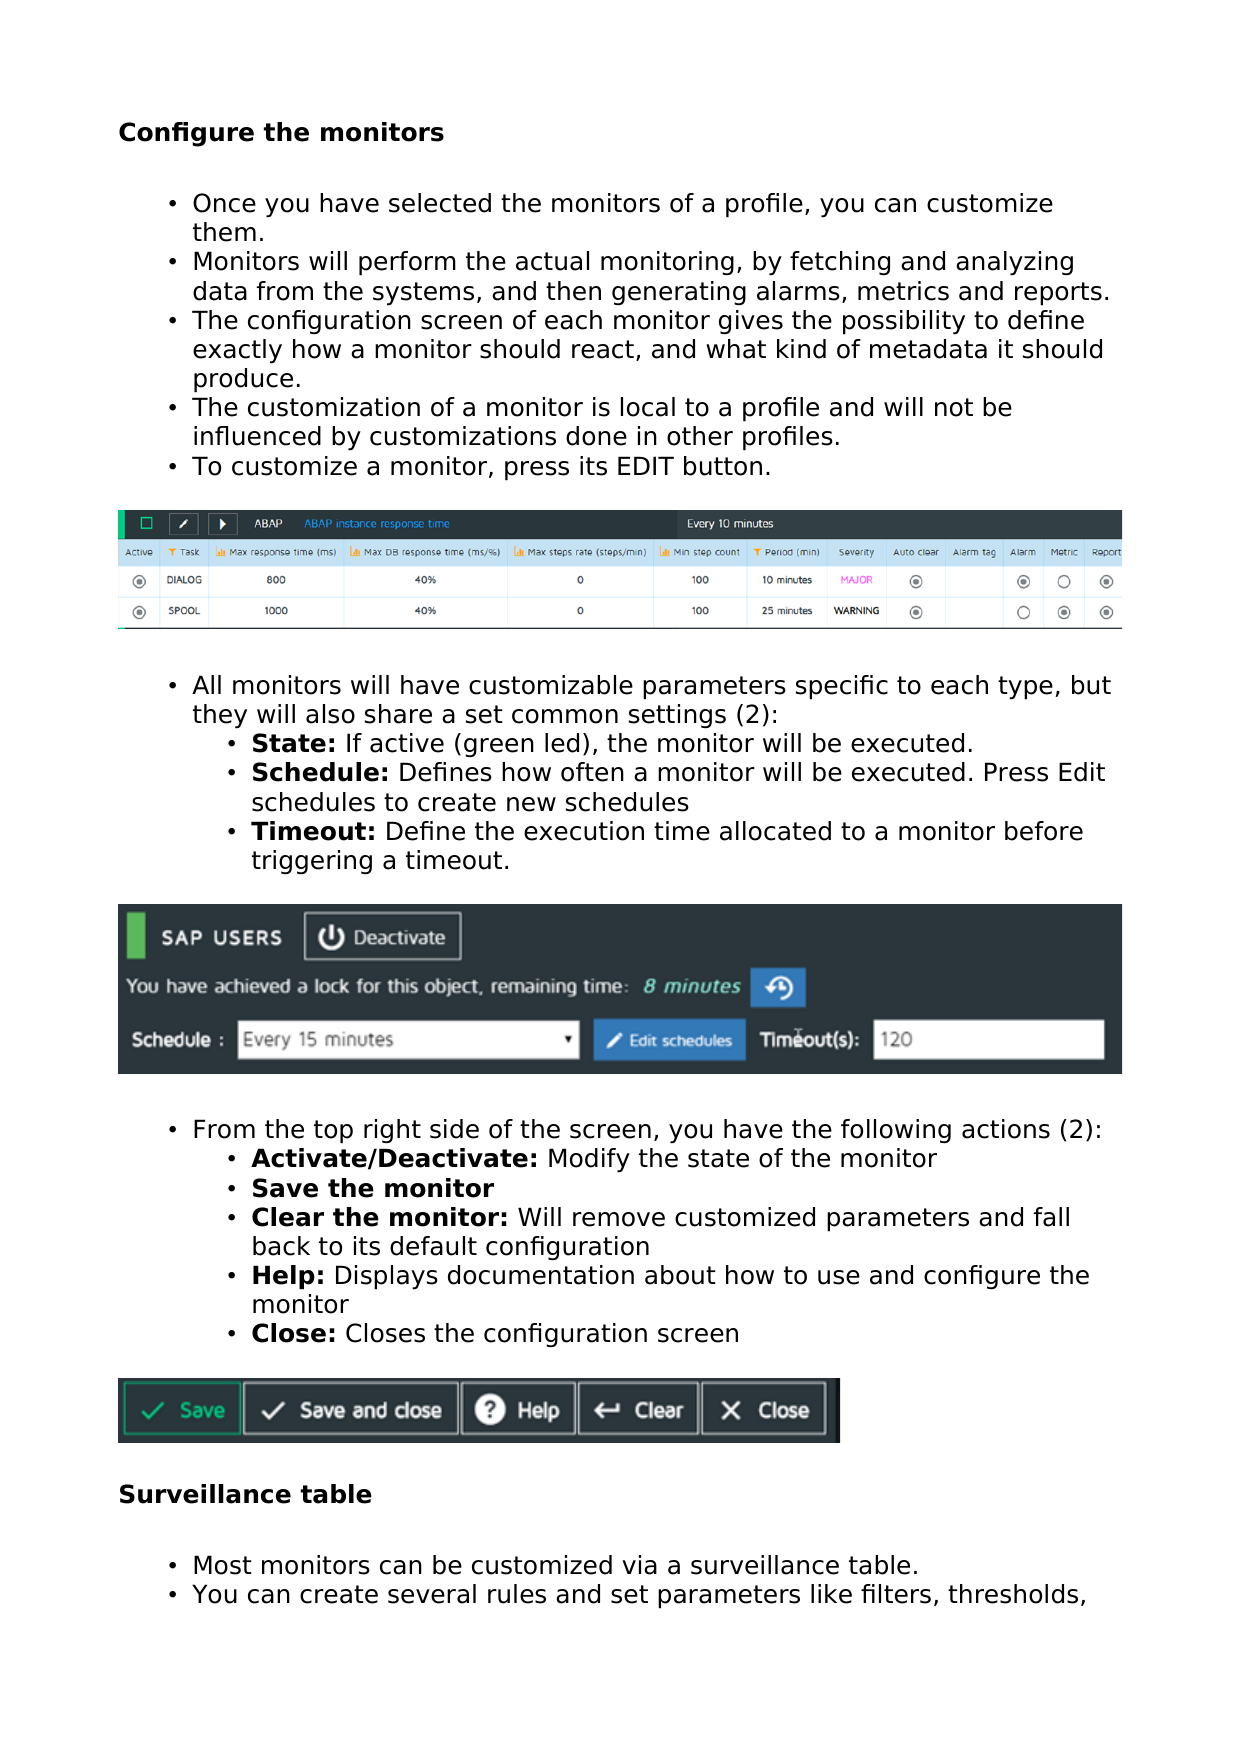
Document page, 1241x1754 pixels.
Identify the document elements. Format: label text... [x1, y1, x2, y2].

picture [118, 904, 1123, 1074]
list All monitors will have customizable parameters specific to each type, but they will also share a set common settings (2): [177, 671, 1122, 729]
list Monitors will perform the actual monitoring, by fetching and analyzing data from the systems, and then generating alarms, metrics and reports. [177, 248, 1122, 306]
list The customization of a monitor is local to a profile and will not be influenced by customizations done in other profiles. [177, 393, 1122, 452]
list From the top right side of the screen, you have the following actions (2): [177, 1116, 1122, 1145]
picture [118, 1378, 840, 1443]
list Schedule: Defines how often a monitor will be executed. Press Edit schedules to create new schedules [236, 758, 1122, 817]
list Most monitors can be customized via a surveillance table. [177, 1551, 1122, 1580]
list Help: Displays documentation about how to use and configure the monitor [236, 1261, 1122, 1320]
list Clear the monitor: Will remove customized parameters and fall back to its default configuration [236, 1203, 1122, 1261]
list State: If active (green led), the monitor will be executed. [236, 729, 1122, 758]
list Save the monitor [236, 1174, 1122, 1203]
list To customize a monitor, press its EDIT button. [177, 452, 1122, 481]
subtitle Configure the monitors [118, 118, 1122, 147]
list Activate/Deactivate: Modify the state of the monitor [236, 1145, 1122, 1174]
list Close: Closes the configuration screen [236, 1320, 1122, 1349]
subtitle Surveillance table [118, 1480, 1122, 1509]
list Timeout: Define the execution time allocated to a monitor before triggering a timeout. [236, 817, 1122, 875]
picture [118, 510, 1123, 629]
list You can create several rules and set parameters like filters, thresholds, [177, 1580, 1122, 1609]
list Once you have selected the monitors of a profile, you can customize them. [177, 189, 1122, 248]
list The configuration screen of each monitor gives the possibility to define exactly how a monitor should react, and what kind of metadata it should produce. [177, 306, 1122, 393]
